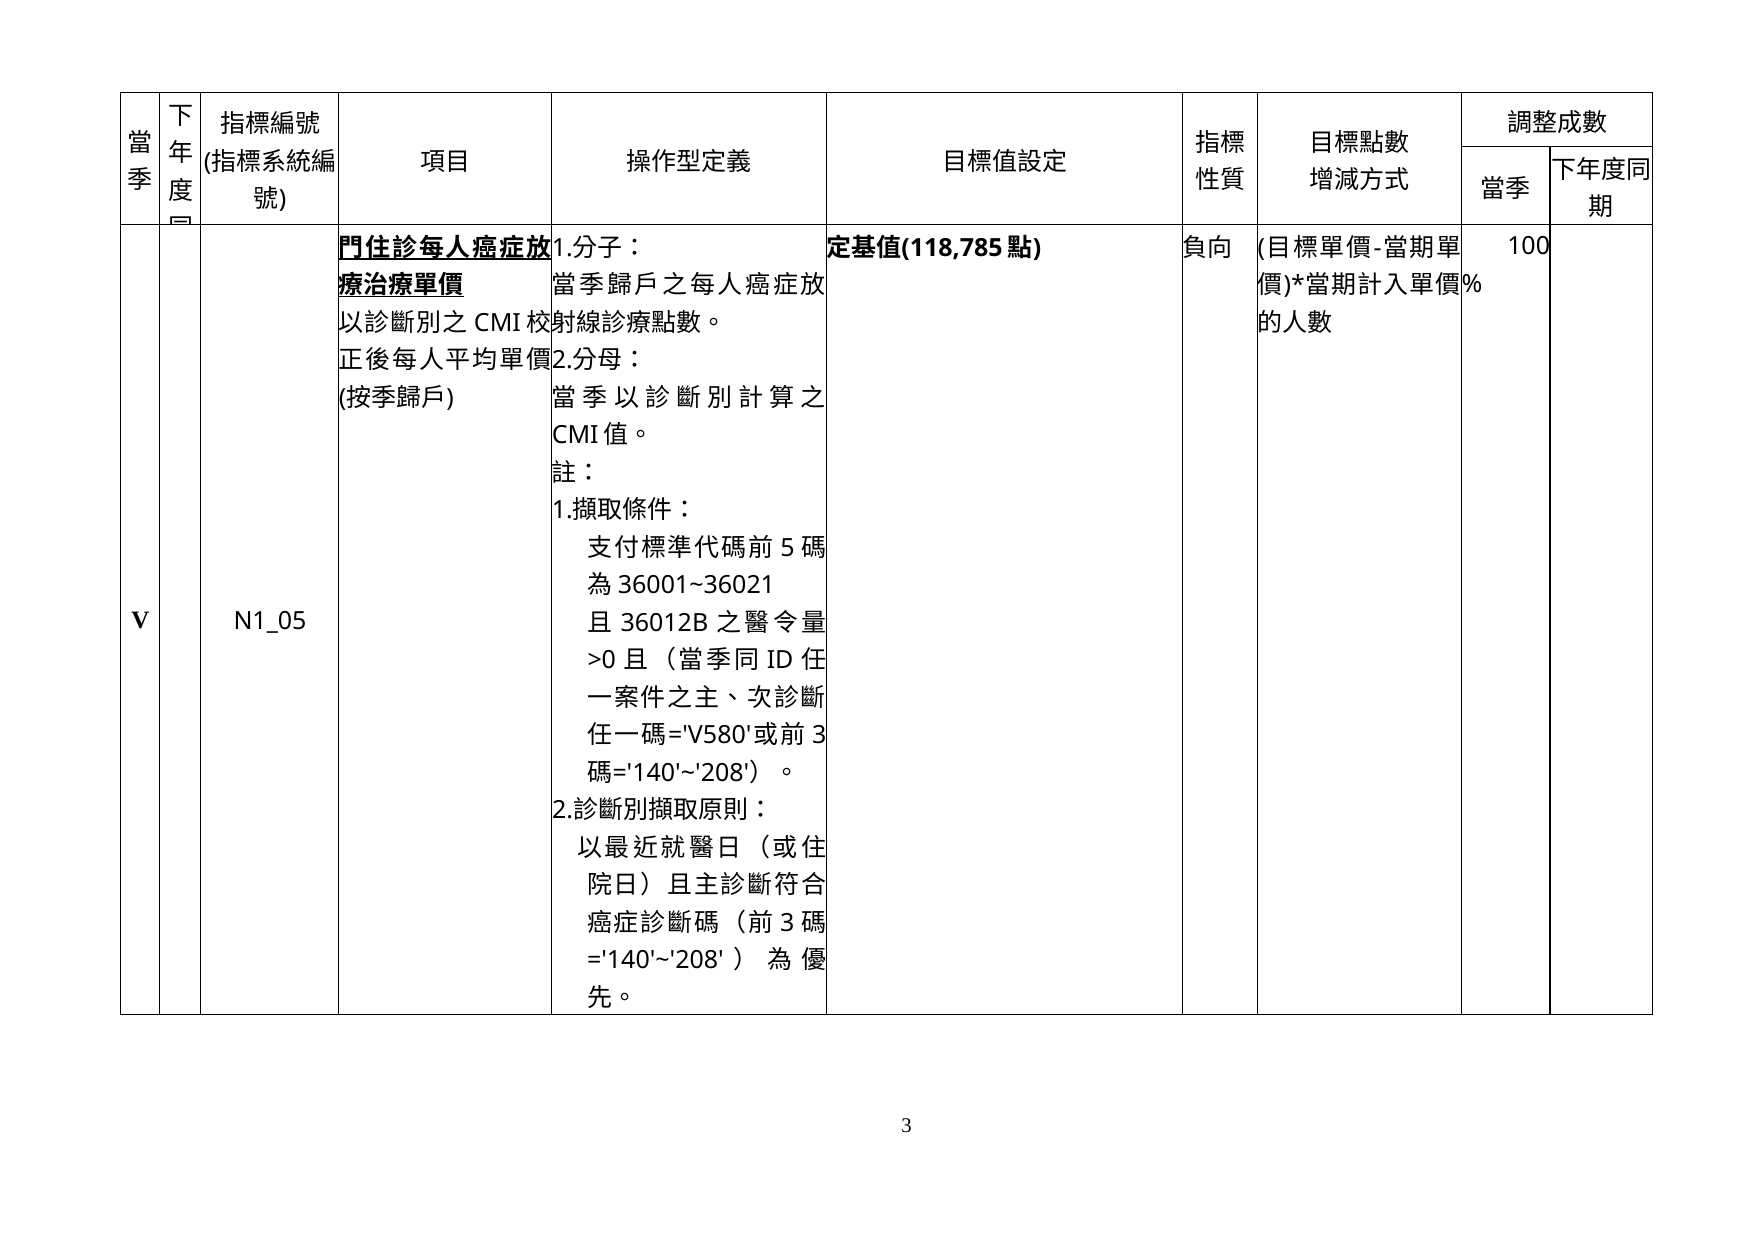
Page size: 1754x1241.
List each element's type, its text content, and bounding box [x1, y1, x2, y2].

table_cell 下年度同期 [1551, 147, 1652, 224]
table_cell [160, 225, 200, 1014]
table_header 目標點數 增減方式 [1258, 93, 1461, 224]
table_header 下年度同期 [160, 93, 200, 224]
table_header 調整成數 [1462, 93, 1652, 146]
table_cell 定基值(118,785點) [827, 225, 1182, 1014]
table_cell (目標單價-當期單價)*當期計入單價的人數 [1258, 225, 1461, 1014]
table_header 當季 [121, 93, 159, 224]
table_cell 療治療單價 以診斷別之CMI校正後每人平均單價(按季歸戶) [339, 260, 551, 1014]
table_header 指標編號 (指標系統編號) [201, 93, 338, 224]
table_cell N1_05 [201, 225, 338, 1014]
table_cell 負向 [1183, 225, 1257, 1014]
table_header 項目 [339, 93, 551, 224]
table_header 指標 性質 [1183, 93, 1257, 224]
table_cell 100% [1462, 225, 1549, 1014]
table_cell V [121, 225, 159, 1014]
table_cell 當季 [1462, 147, 1549, 224]
table_cell 門住診每人癌症放 [339, 225, 551, 258]
table_header 操作型定義 [552, 93, 826, 224]
table_header 目標值設定 [827, 93, 1182, 224]
table_cell [1551, 225, 1652, 1014]
table_header 下年度同期 [172, 218, 189, 224]
table_cell 1.分子： 當季歸戶之每人癌症放射線診療點數。 2.分母： 當季以診斷別計算之CMI值。 註： 1.擷取條件： 支付標準代碼前5碼為36001~36021 且36012B之醫令量>0且（當季同ID任一案件之主、次診斷任一碼='V580'或前3碼='140'~'208'）。 2.診斷別擷取原則： 以最近就醫日（或住院日）且主診斷符合癌症診斷碼（前3碼='140'~'208'）為優先。 [552, 225, 826, 1014]
